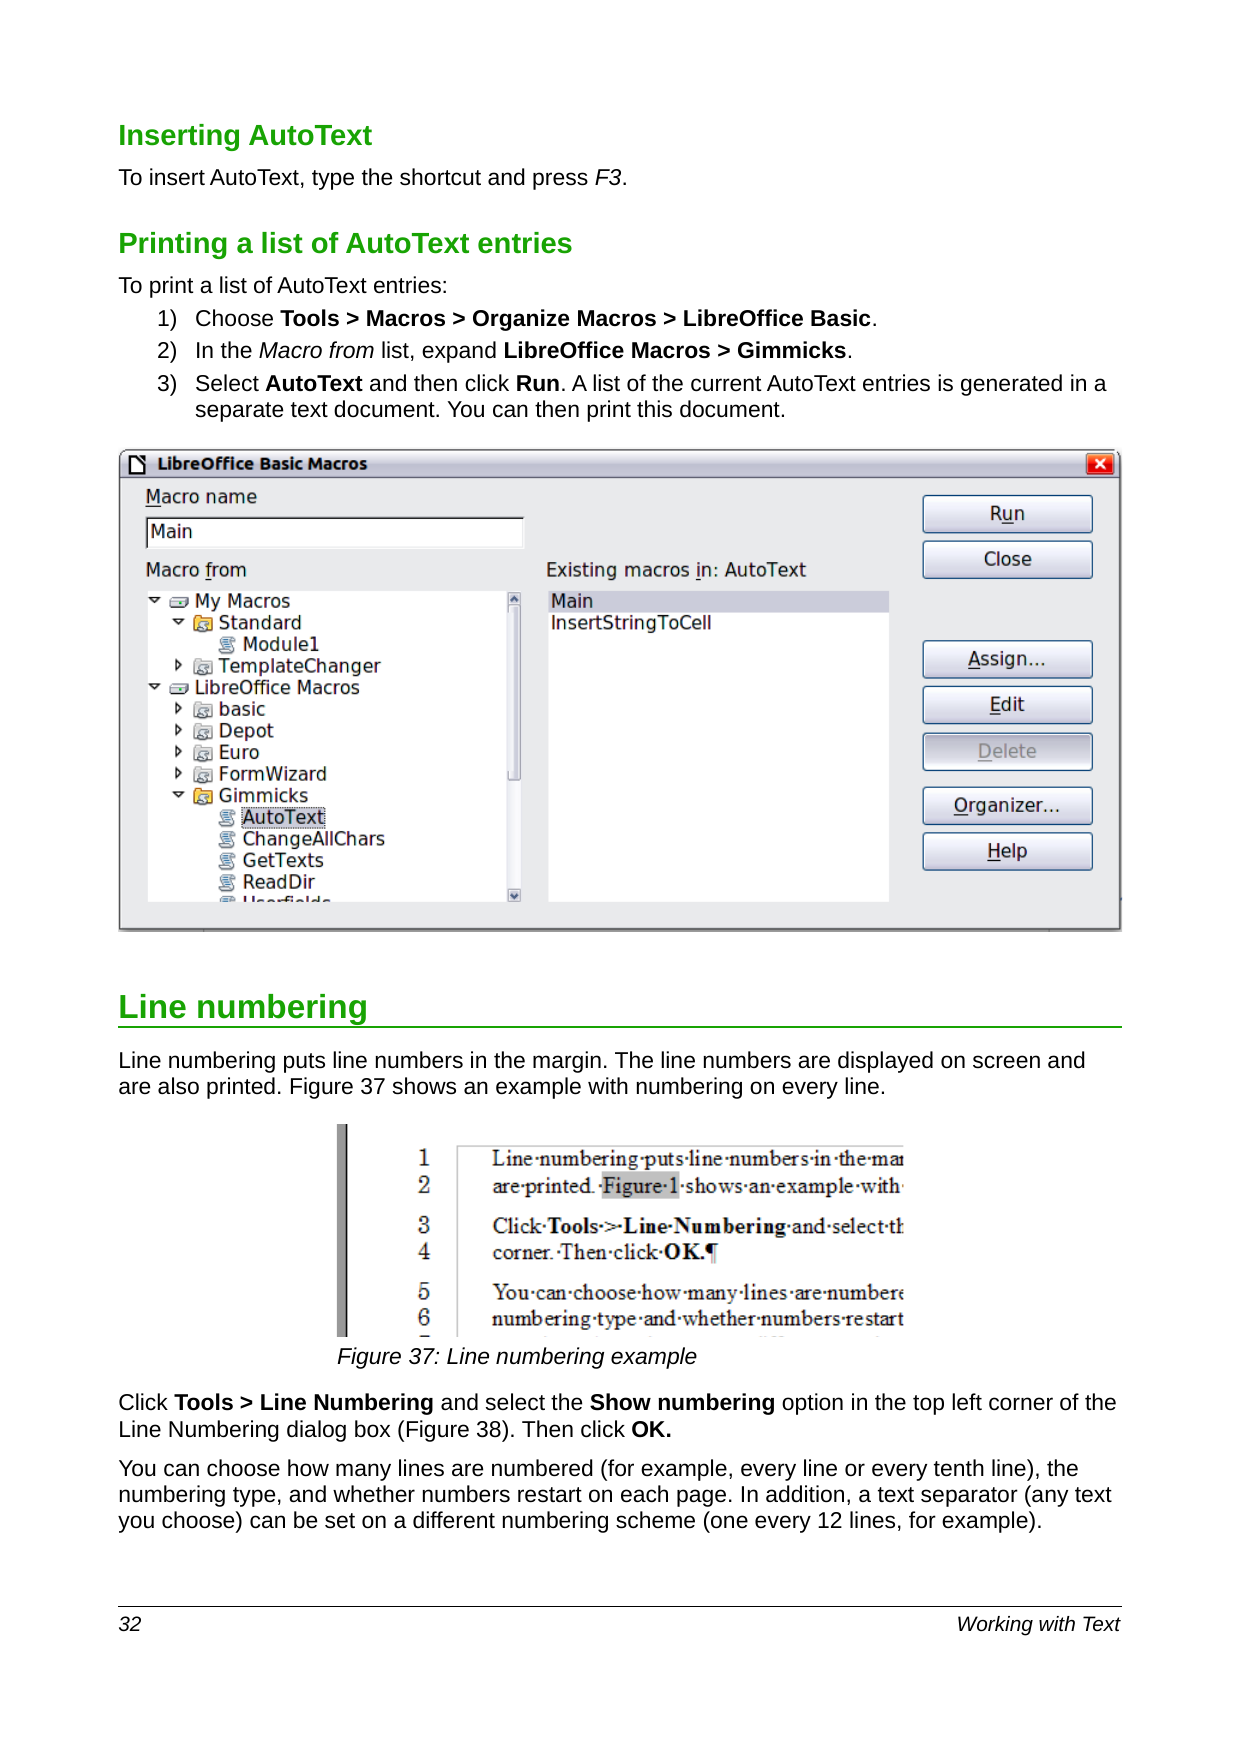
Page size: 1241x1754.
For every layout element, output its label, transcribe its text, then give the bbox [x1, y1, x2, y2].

text You can choose how many lines are numbered (for example, every line or every tenth line), the numbering type, and whether numbers restart on each page. In addition, a text separator (any text you choose) can be set on a different numbering scheme (one every 12 lines, for example). [118, 1454, 1122, 1533]
text Click Tools > Line Numbering and select the Show numbering option in the top left corner of the Line Numbering dialog box (Figure 38). Then click OK. [118, 1389, 1122, 1442]
list To print a list of AutoText entries: [118, 272, 1122, 298]
picture [118, 447, 1123, 932]
subtitle Inserting AutoText [118, 118, 1122, 152]
list In the Macro from list, expand LibreOffice Macros > Gimmicks. [177, 337, 1122, 364]
list Choose Tools > Macros > Organize Macros > LibreOffice Basic. [177, 305, 1122, 331]
picture [336, 1124, 904, 1337]
list Select AutoText and then click Run. A list of the current AutoText entries is generated in a separate text document. You can then print this document. [177, 370, 1122, 423]
text Line numbering puts line numbers in the margin. The line numbers are displayed on screen and are also printed. Figure 37 shows an example with numbering on every line. [118, 1047, 1122, 1099]
text Figure 37: Line numbering example [337, 1343, 903, 1370]
subtitle Line numbering [118, 987, 1122, 1026]
text To insert AutoText, type the shortcut and press F3. [118, 164, 1122, 190]
subtitle Printing a list of AutoText entries [118, 226, 1122, 259]
